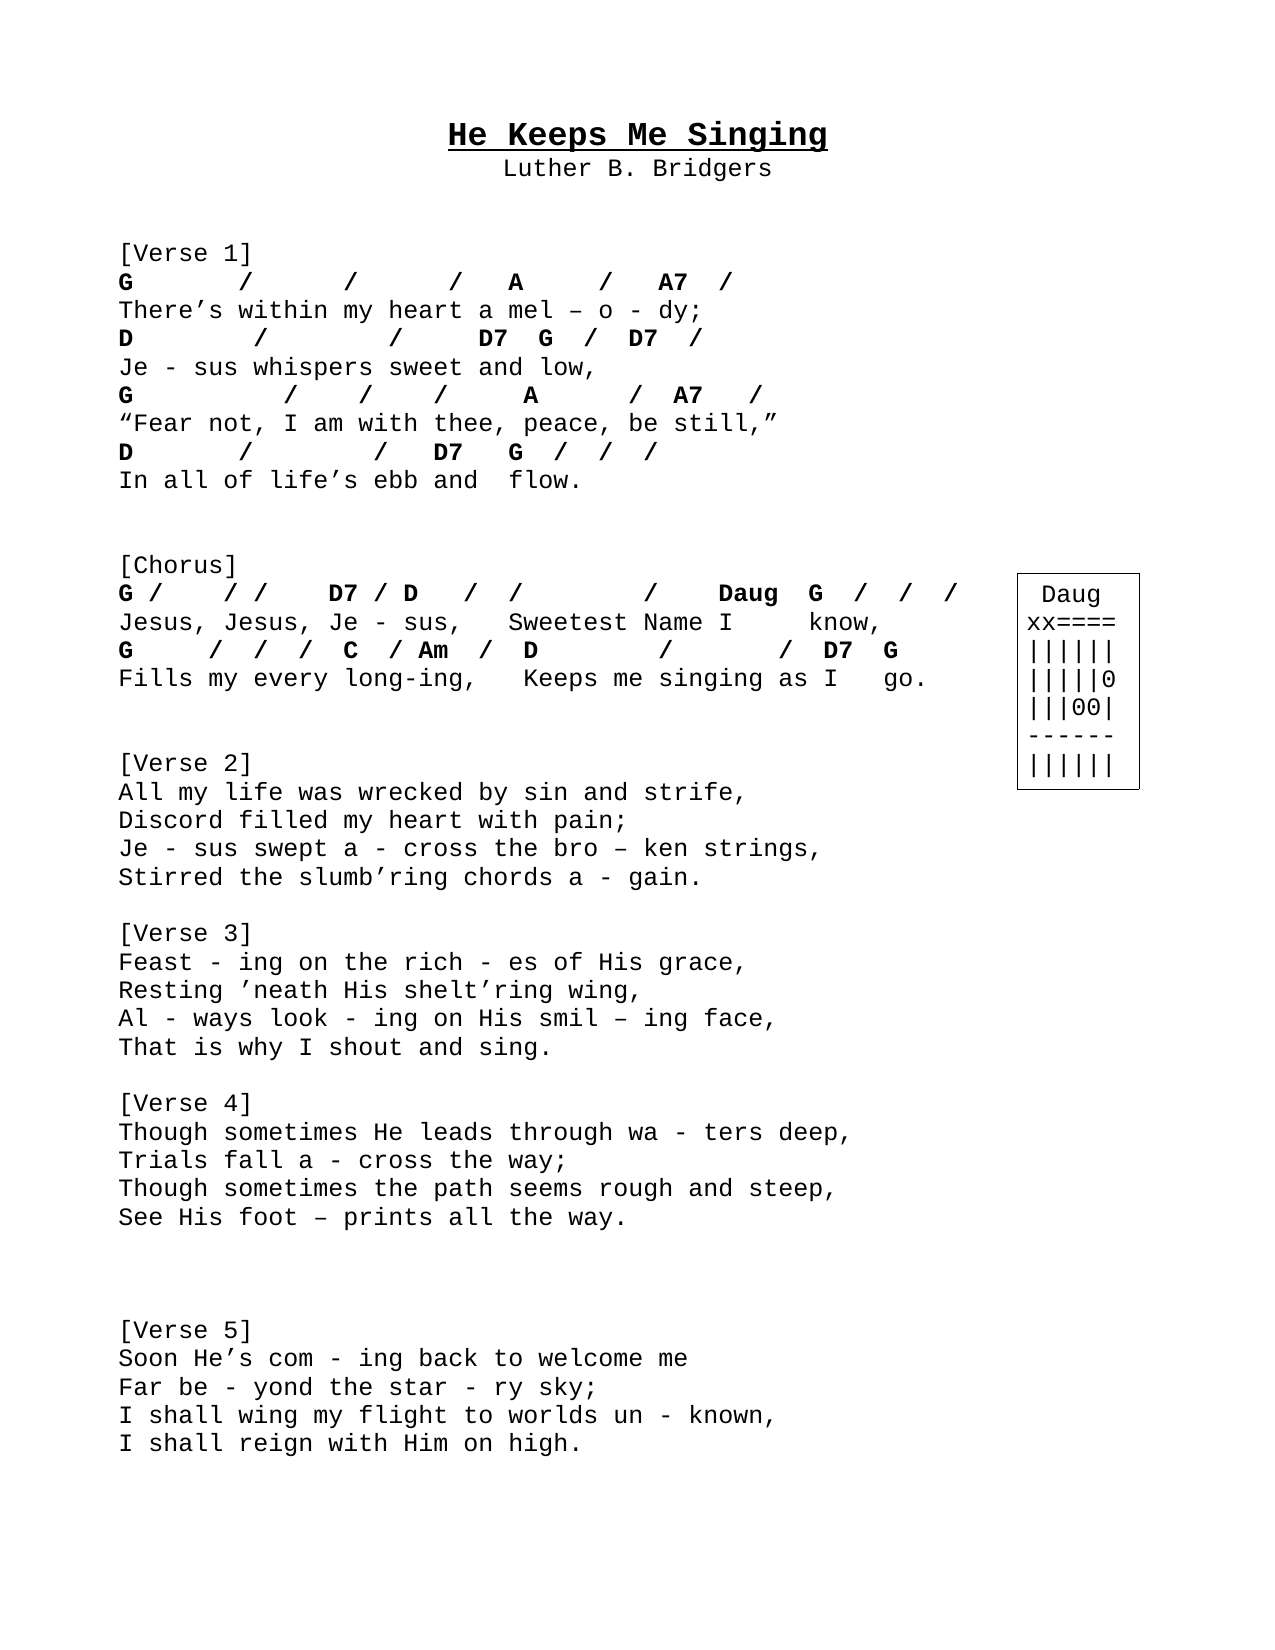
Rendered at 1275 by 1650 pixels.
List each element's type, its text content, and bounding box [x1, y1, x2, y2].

text [1140, 751, 1157, 779]
text Trials fall a - cross the way; [118, 1148, 1157, 1176]
text [1018, 574, 1139, 789]
text Je - sus whispers sweet and low, [118, 354, 1157, 383]
text xx==== [1026, 610, 1130, 638]
text Jesus, Jesus, Je - sus, Sweetest Name I know, [118, 609, 1017, 638]
text That is why I shout and sing. [118, 1034, 1157, 1063]
text D / / D7 G / / / [118, 439, 1157, 468]
text Discord filled my heart with pain; [118, 808, 1157, 836]
text Resting ’neath His shelt’ring wing, [118, 978, 1157, 1006]
text |||||0 [1026, 666, 1130, 695]
text G / / / D7 / D / / / Daug G / / / [118, 581, 1017, 609]
text G / / / A / A7 / [118, 383, 1157, 411]
text Soon He’s com - ing back to welcome me [118, 1346, 1157, 1374]
text Though sometimes the path seems rough and steep, [118, 1176, 1157, 1204]
text [Verse 4] [118, 1091, 1157, 1119]
text I shall reign with Him on high. [118, 1431, 1157, 1459]
text ------ [1026, 723, 1130, 751]
text [Verse 1] [118, 241, 1157, 269]
text [Chorus] [118, 553, 1157, 581]
text [Verse 5] [118, 1318, 1157, 1346]
text Fills my every long-ing, Keeps me singing as I go. [118, 666, 1017, 694]
text All my life was wrecked by sin and strife, [118, 779, 1157, 808]
text I shall wing my flight to worlds un - known, [118, 1403, 1157, 1431]
text Far be - yond the star - ry sky; [118, 1374, 1157, 1403]
text [Verse 3] [118, 921, 1157, 949]
text Je - sus swept a - cross the bro – ken strings, [118, 836, 1157, 864]
text Though sometimes He leads through wa - ters deep, [118, 1119, 1157, 1148]
text He Keeps Me Singing [118, 118, 1157, 156]
text Feast - ing on the rich - es of His grace, [118, 949, 1157, 978]
text In all of life’s ebb and flow. [118, 468, 1157, 496]
text D / / D7 G / D7 / [118, 326, 1157, 354]
text Al - ways look - ing on His smil – ing face, [118, 1006, 1157, 1034]
text Stirred the slumb’ring chords a - gain. [118, 864, 1157, 893]
text See His foot – prints all the way. [118, 1204, 1157, 1233]
text G / / / A / A7 / [118, 269, 1157, 298]
text |||00| [1026, 695, 1130, 723]
text [Verse 2] [118, 751, 1017, 779]
text Luther B. Bridgers [118, 156, 1157, 184]
text |||||| [1026, 638, 1130, 666]
text |||||| [1026, 751, 1130, 780]
text “Fear not, I am with thee, peace, be still,” [118, 411, 1157, 439]
text G / / / C / Am / D / / D7 G [118, 638, 1017, 666]
text Daug [1026, 581, 1130, 610]
text There’s within my heart a mel – o - dy; [118, 298, 1157, 326]
